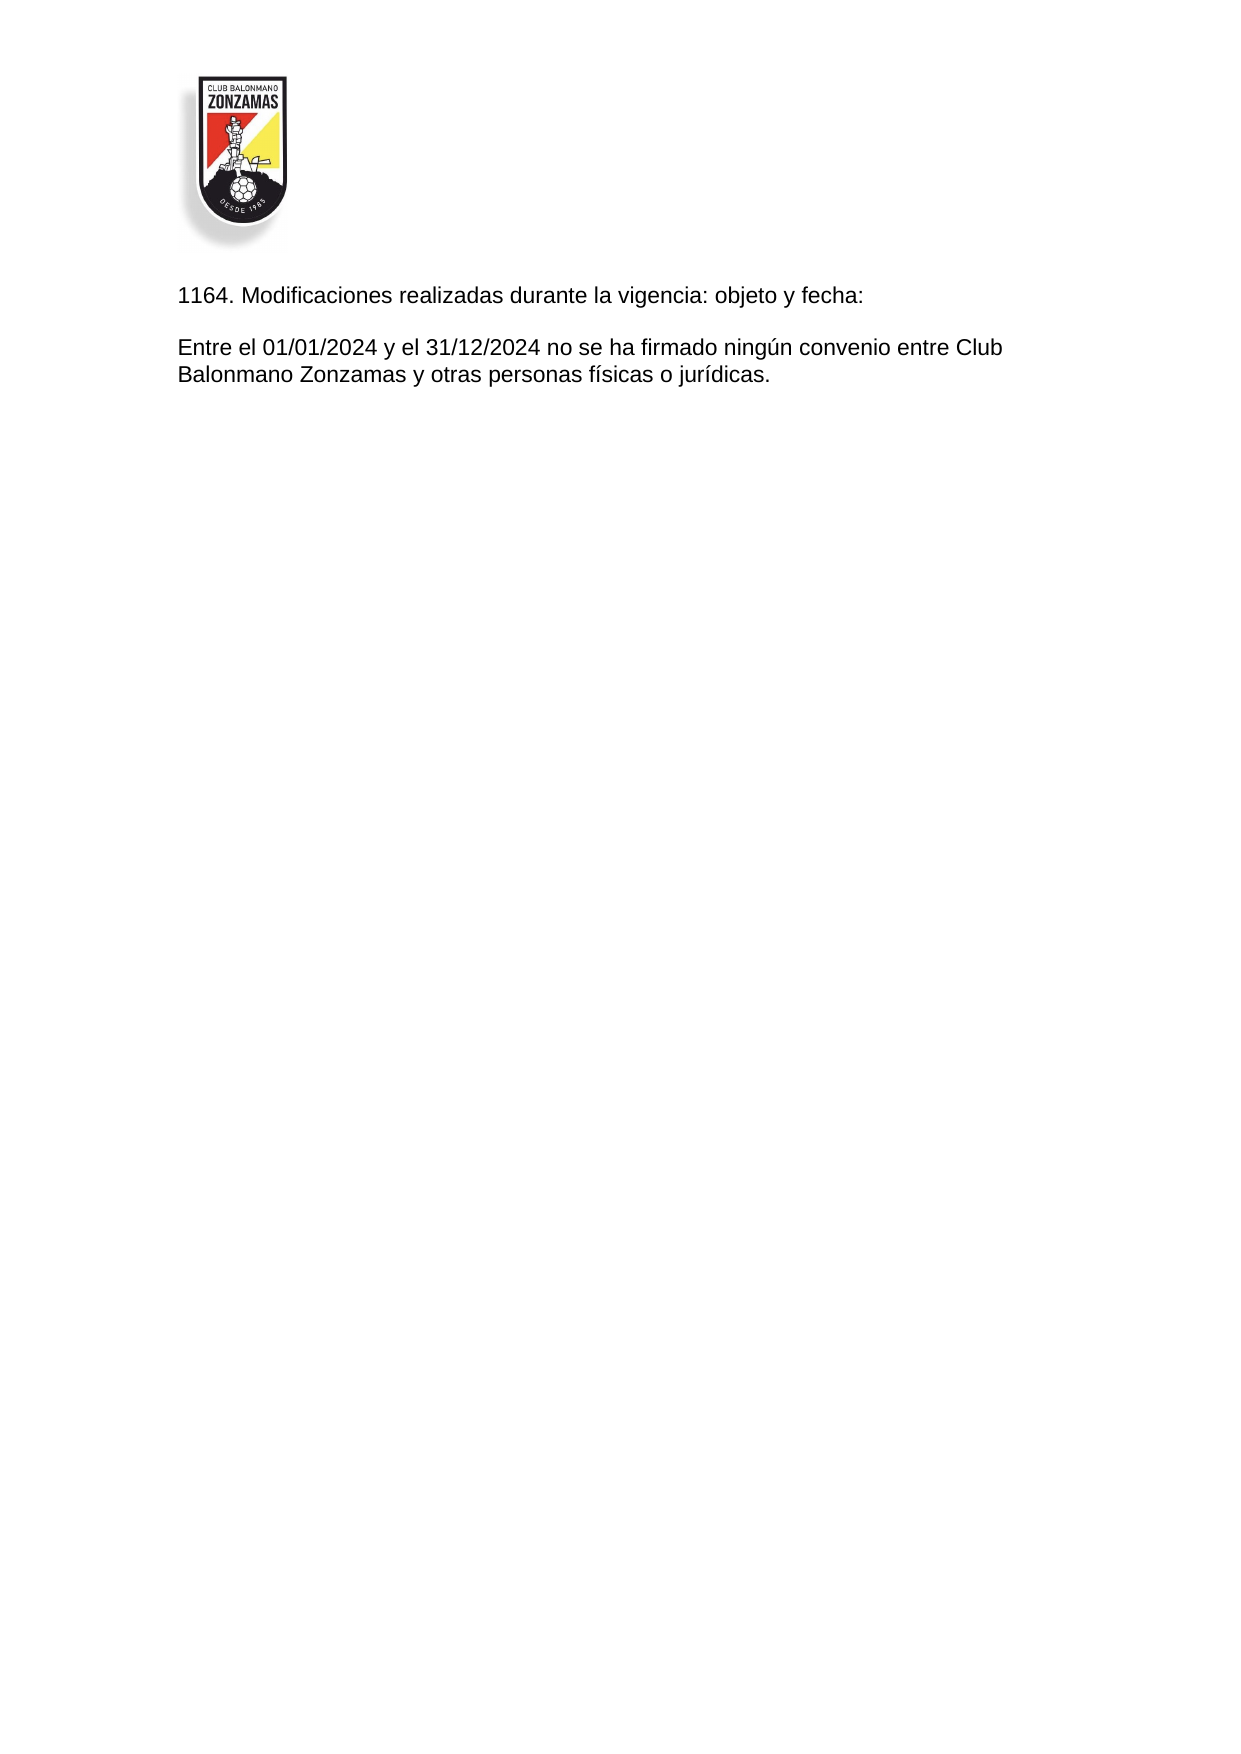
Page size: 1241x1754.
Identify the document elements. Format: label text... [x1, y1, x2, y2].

text 1164. Modificaciones realizadas durante la vigencia: objeto y fecha: [177, 282, 1063, 308]
text Entre el 01/01/2024 y el 31/12/2024 no se ha firmado ningún convenio entre Club Balonmano Zonzamas y otras personas físicas o jurídicas. [177, 334, 1063, 387]
